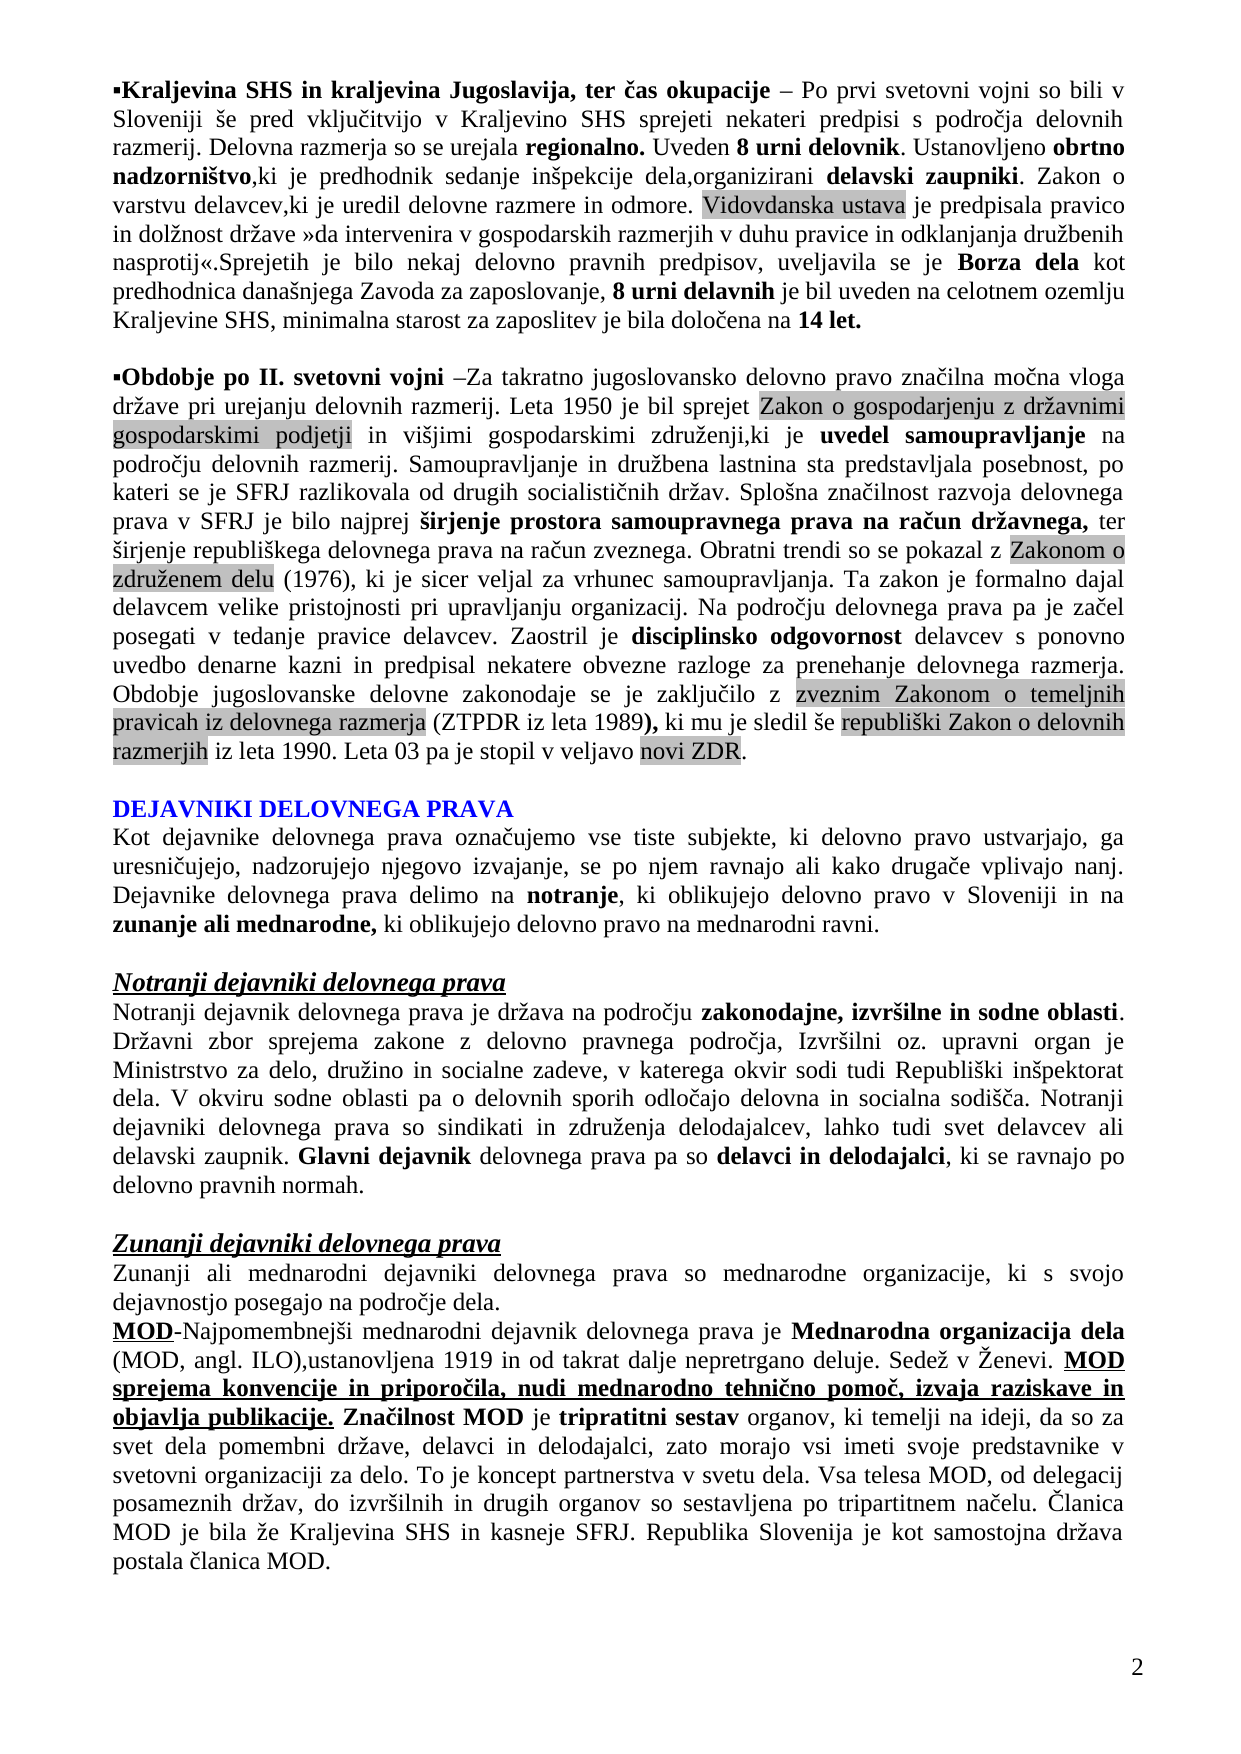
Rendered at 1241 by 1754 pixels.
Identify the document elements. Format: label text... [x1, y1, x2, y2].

text Notranji dejavniki delovnega prava [112, 966, 1125, 997]
text objavlja publikacije. Značilnost MOD je tripratitni sestav organov, ki temelji na ideji, da so za svet dela pomembni države, delavci in delodajalci, zato morajo vsi imeti svoje predstavnike v svetovni organizaciji za delo. To je koncept partnerstva v svetu dela. Vsa telesa MOD, od delegacij posameznih držav, do izvršilnih in drugih organov so sestavljena po tripartitnem načelu. Članica MOD je bila že Kraljevina SHS in kasneje SFRJ. Republika Slovenija je kot samostojna država postala članica MOD. [112, 1399, 1125, 1575]
text Zunanji ali mednarodni dejavniki delovnega prava so mednarodne organizacije, ki s svojo dejavnostjo posegajo na področje dela. [112, 1258, 1125, 1316]
text Kot dejavnike delovnega prava označujemo vse tiste subjekte, ki delovno pravo ustvarjajo, ga uresničujejo, nadzorujejo njegovo izvajanje, se po njem ravnajo ali kako drugače vplivajo nanj. Dejavnike delovnega prava delimo na notranje, ki oblikujejo delovno pravo v Sloveniji in na zunanje ali mednarodne, ki oblikujejo delovno pravo na mednarodni ravni. [112, 822, 1125, 937]
text Zunanji dejavniki delovnega prava [112, 1227, 1125, 1258]
text ▪Kraljevina SHS in kraljevina Jugoslavija, ter čas okupacije – Po prvi svetovni vojni so bili v Sloveniji še pred vključitvijo v Kraljevino SHS sprejeti nekateri predpisi s področja delovnih razmerij. Delovna razmerja so se urejala regionalno. Uveden 8 urni delovnik. Ustanovljeno obrtno nadzorništvo,ki je predhodnik sedanje inšpekcije dela,organizirani delavski zaupniki. Zakon o varstvu delavcev,ki je uredil delovne razmere in odmore. Vidovdanska ustava je predpisala pravico in dolžnost države »da intervenira v gospodarskih razmerjih v duhu pravice in odklanjanja družbenih nasprotij«.Sprejetih je bilo nekaj delovno pravnih predpisov, uveljavila se je Borza dela kot predhodnica današnjega Zavoda za zaposlovanje, 8 urni delavnih je bil uveden na celotnem ozemlju Kraljevine SHS, minimalna starost za zaposlitev je bila določena na 14 let. [112, 75, 1125, 334]
text Dejavniki delovnega prava [112, 794, 1125, 822]
text MOD-Najpomembnejši mednarodni dejavnik delovnega prava je Mednarodna organizacija dela (MOD, angl. ILO),ustanovljena 1919 in od takrat dalje nepretrgano deluje. Sedež v Ženevi. MOD sprejema konvencije in priporočila, nudi mednarodno tehnično pomoč, izvaja raziskave in [112, 1316, 1125, 1398]
text Notranji dejavnik delovnega prava je država na področju zakonodajne, izvršilne in sodne oblasti. Državni zbor sprejema zakone z delovno pravnega področja, Izvršilni oz. upravni organ je Ministrstvo za delo, družino in socialne zadeve, v katerega okvir sodi tudi Republiški inšpektorat dela. V okviru sodne oblasti pa o delovnih sporih odločajo delovna in socialna sodišča. Notranji dejavniki delovnega prava so sindikati in združenja delodajalcev, lahko tudi svet delavcev ali delavski zaupnik. Glavni dejavnik delovnega prava pa so delavci in delodajalci, ki se ravnajo po delovno pravnih normah. [112, 997, 1125, 1198]
text ▪Obdobje po II. svetovni vojni –Za takratno jugoslovansko delovno pravo značilna močna vloga države pri urejanju delovnih razmerij. Leta 1950 je bil sprejet Zakon o gospodarjenju z državnimi gospodarskimi podjetji in višjimi gospodarskimi združenji,ki je uvedel samoupravljanje na področju delovnih razmerij. Samoupravljanje in družbena lastnina sta predstavljala posebnost, po kateri se je SFRJ razlikovala od drugih socialističnih držav. Splošna značilnost razvoja delovnega prava v SFRJ je bilo najprej širjenje prostora samoupravnega prava na račun državnega, ter širjenje republiškega delovnega prava na račun zveznega. Obratni trendi so se pokazal z Zakonom o združenem delu (1976), ki je sicer veljal za vrhunec samoupravljanja. Ta zakon je formalno dajal delavcem velike pristojnosti pri upravljanju organizacij. Na področju delovnega prava pa je začel posegati v tedanje pravice delavcev. Zaostril je disciplinsko odgovornost delavcev s ponovno uvedbo denarne kazni in predpisal nekatere obvezne razloge za prenehanje delovnega razmerja. Obdobje jugoslovanske delovne zakonodaje se je zaključilo z zveznim Zakonom o temeljnih pravicah iz delovnega razmerja (ZTPDR iz leta 1989), ki mu je sledil še republiški Zakon o delovnih razmerjih iz leta 1990. Leta 03 pa je stopil v veljavo novi ZDR. [112, 362, 1125, 765]
